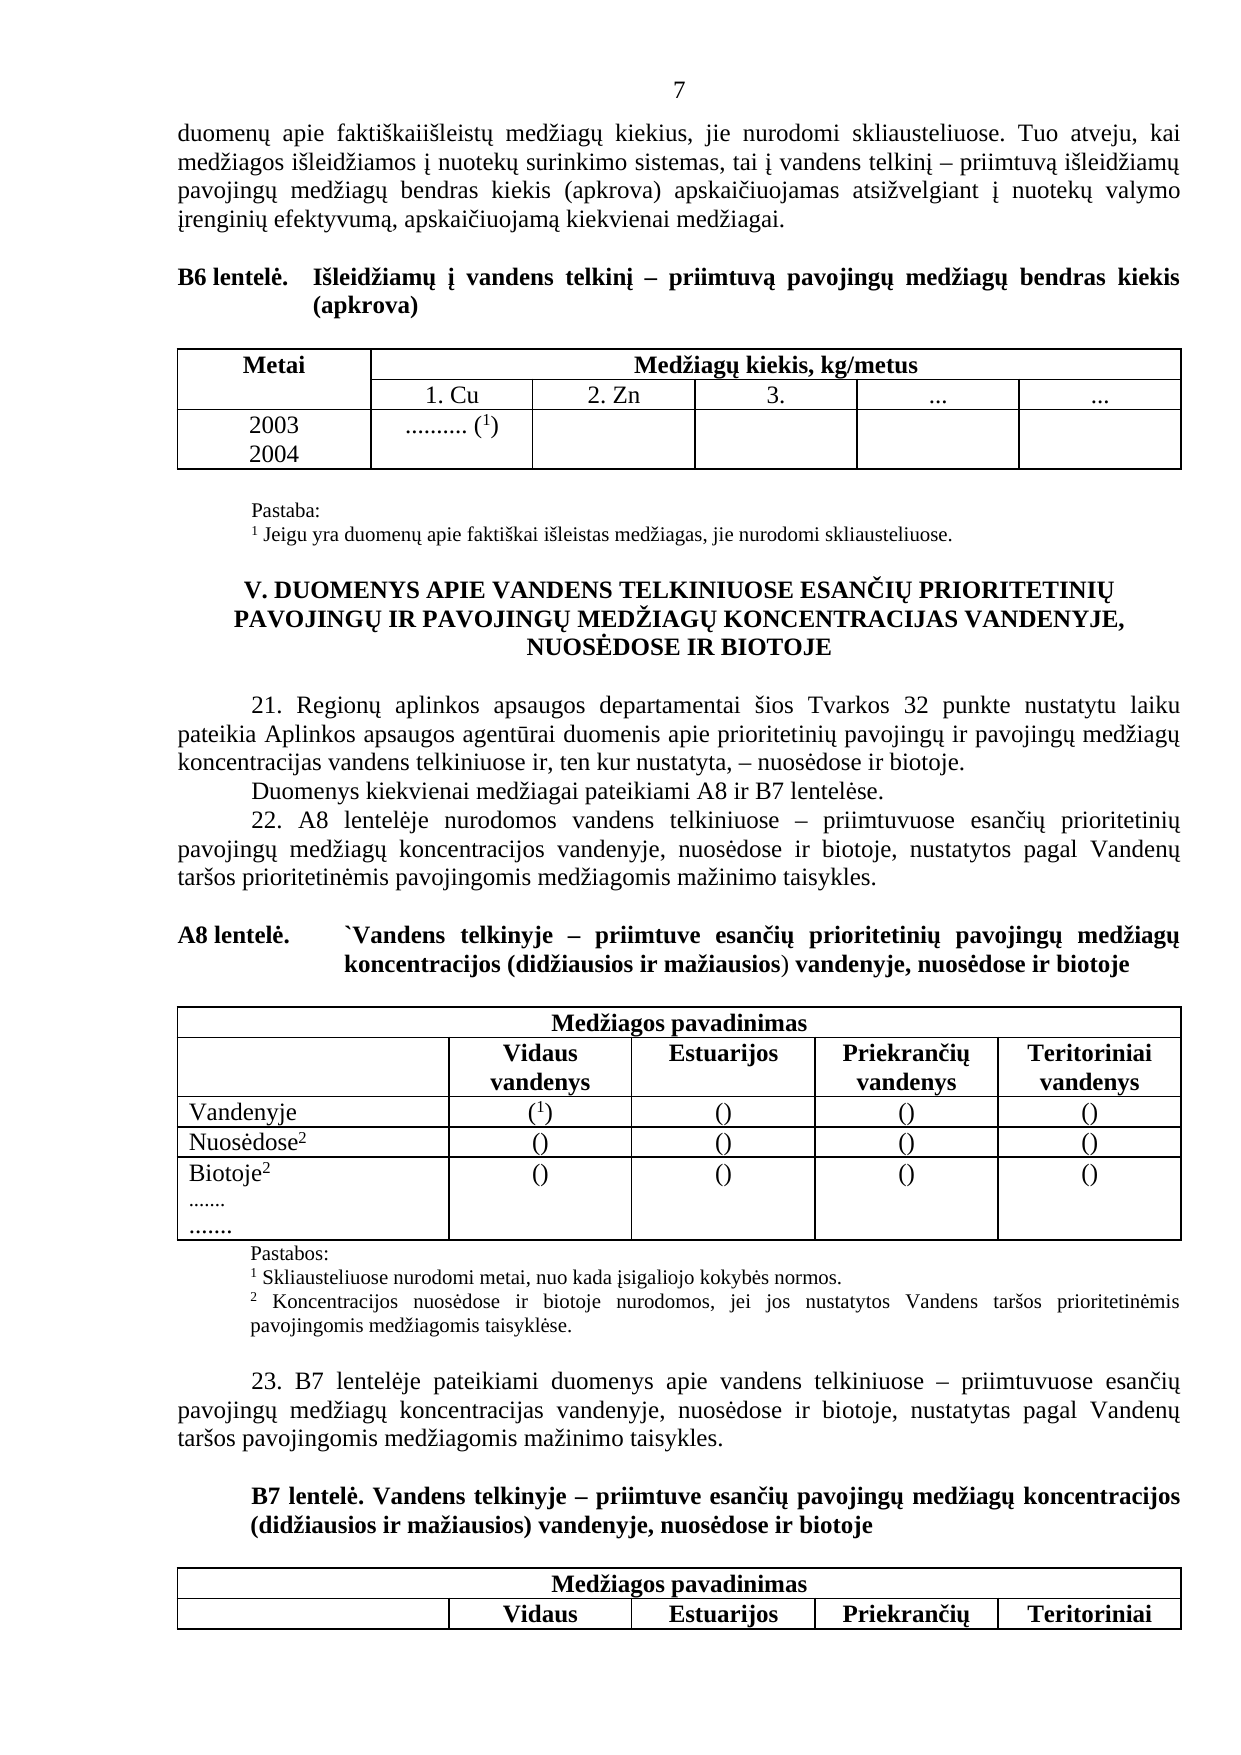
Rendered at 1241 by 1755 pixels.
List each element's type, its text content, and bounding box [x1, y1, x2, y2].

text 1 Skliausteliuose nurodomi metai, nuo kada įsigaliojo kokybės normos. [250, 1265, 1181, 1289]
table_cell () [999, 1097, 1180, 1126]
table_cell ... [1020, 380, 1180, 409]
text 22. A8 lentelėje nurodomos vandens telkiniuose – priimtuvuose esančių prioritetinių pavojingų medžiagų koncentracijos vandenyje, nuosėdose ir biotoje, nustatytos pagal Vandenų taršos prioritetinėmis pavojingomis medžiagomis mažinimo taisykles. [177, 805, 1181, 891]
text Pastabos: [250, 1241, 1181, 1265]
table_cell 1. Cu [372, 380, 532, 409]
table_header Medžiagos pavadinimas [178, 1569, 1180, 1597]
table_cell .......... (1) [372, 410, 532, 468]
table_cell () [999, 1158, 1180, 1239]
table_cell [1020, 410, 1180, 468]
table_cell Priekrančių vandenys [816, 1038, 997, 1096]
table_cell Vandenyje [178, 1097, 448, 1126]
table_header Metai [178, 350, 370, 409]
table_cell Priekrančių [816, 1599, 997, 1628]
table_cell [858, 410, 1018, 468]
table_header Medžiagos pavadinimas [178, 1008, 1180, 1037]
table_cell [178, 1599, 448, 1628]
table_cell () [632, 1097, 814, 1126]
table_header Medžiagų kiekis, kg/metus [372, 350, 1180, 378]
table_cell [533, 410, 694, 468]
table_cell () [632, 1128, 814, 1156]
text Duomenys kiekvienai medžiagai pateikiami A8 ir B7 lentelėse. [177, 776, 1181, 805]
text A8 lentelė. `Vandens telkinyje – priimtuve esančių prioritetinių pavojingų medžiagų koncentracijos (didžiausios ir mažiausios) vandenyje, nuosėdose ir biotoje [177, 920, 1181, 977]
table_cell ... [858, 380, 1018, 409]
table_cell Biotoje2 ....... ....... [178, 1158, 448, 1239]
text B6 lentelė. Išleidžiamų į vandens telkinį – priimtuvą pavojingų medžiagų bendras kiekis (apkrova) [177, 262, 1181, 319]
table_cell () [632, 1158, 814, 1239]
table_cell 3. [696, 380, 856, 409]
table_cell Nuosėdose2 [178, 1128, 448, 1156]
text 21. Regionų aplinkos apsaugos departamentai šios Tvarkos 32 punkte nustatytu laiku pateikia Aplinkos apsaugos agentūrai duomenis apie prioritetinių pavojingų ir pavojingų medžiagų koncentracijas vandens telkiniuose ir, ten kur nustatyta, – nuosėdose ir biotoje. [177, 690, 1181, 776]
table_cell [696, 410, 856, 468]
text Pastaba: [177, 498, 1181, 522]
table_cell 2003 2004 [178, 410, 370, 468]
text 1 Jeigu yra duomenų apie faktiškai išleistas medžiagas, jie nurodomi skliausteliuose. [177, 522, 1181, 546]
table_cell Vidaus [450, 1599, 631, 1628]
text V. DUOMENYS APIE VANDENS TELKINIUOSE ESANČIŲ PRIORITETINIŲ PAVOJINGŲ IR PAVOJINGŲ MEDŽIAGŲ KONCENTRACIJAS VANDENYJE, NUOSĖDOSE IR BIOTOJE [177, 575, 1181, 661]
table_cell Teritoriniai [999, 1599, 1180, 1628]
table_cell () [450, 1128, 631, 1156]
table_cell Teritoriniai vandenys [999, 1038, 1180, 1096]
text B7 lentelė. Vandens telkinyje – priimtuve esančių pavojingų medžiagų koncentracijos (didžiausios ir mažiausios) vandenyje, nuosėdose ir biotoje [250, 1481, 1181, 1538]
table_cell Estuarijos [632, 1038, 814, 1096]
table_cell () [816, 1097, 997, 1126]
table_cell () [816, 1128, 997, 1156]
table_cell Vidaus vandenys [450, 1038, 631, 1096]
text 2 Koncentracijos nuosėdose ir biotoje nurodomos, jei jos nustatytos Vandens taršos prioritetinėmis pavojingomis medžiagomis taisyklėse. [250, 1289, 1181, 1337]
table_cell Estuarijos [632, 1599, 814, 1628]
table_cell (1) [450, 1097, 631, 1126]
table_cell [178, 1038, 448, 1096]
table_cell () [450, 1158, 631, 1239]
table_cell () [816, 1158, 997, 1239]
table_cell () [999, 1128, 1180, 1156]
text duomenų apie faktiškaiišleistų medžiagų kiekius, jie nurodomi skliausteliuose. Tuo atveju, kai medžiagos išleidžiamos į nuotekų surinkimo sistemas, tai į vandens telkinį – priimtuvą išleidžiamų pavojingų medžiagų bendras kiekis (apkrova) apskaičiuojamas atsižvelgiant į nuotekų valymo įrenginių efektyvumą, apskaičiuojamą kiekvienai medžiagai. [177, 118, 1181, 233]
table_cell 2. Zn [533, 380, 694, 409]
text 23. B7 lentelėje pateikiami duomenys apie vandens telkiniuose – priimtuvuose esančių pavojingų medžiagų koncentracijas vandenyje, nuosėdose ir biotoje, nustatytas pagal Vandenų taršos pavojingomis medžiagomis mažinimo taisykles. [177, 1366, 1181, 1452]
